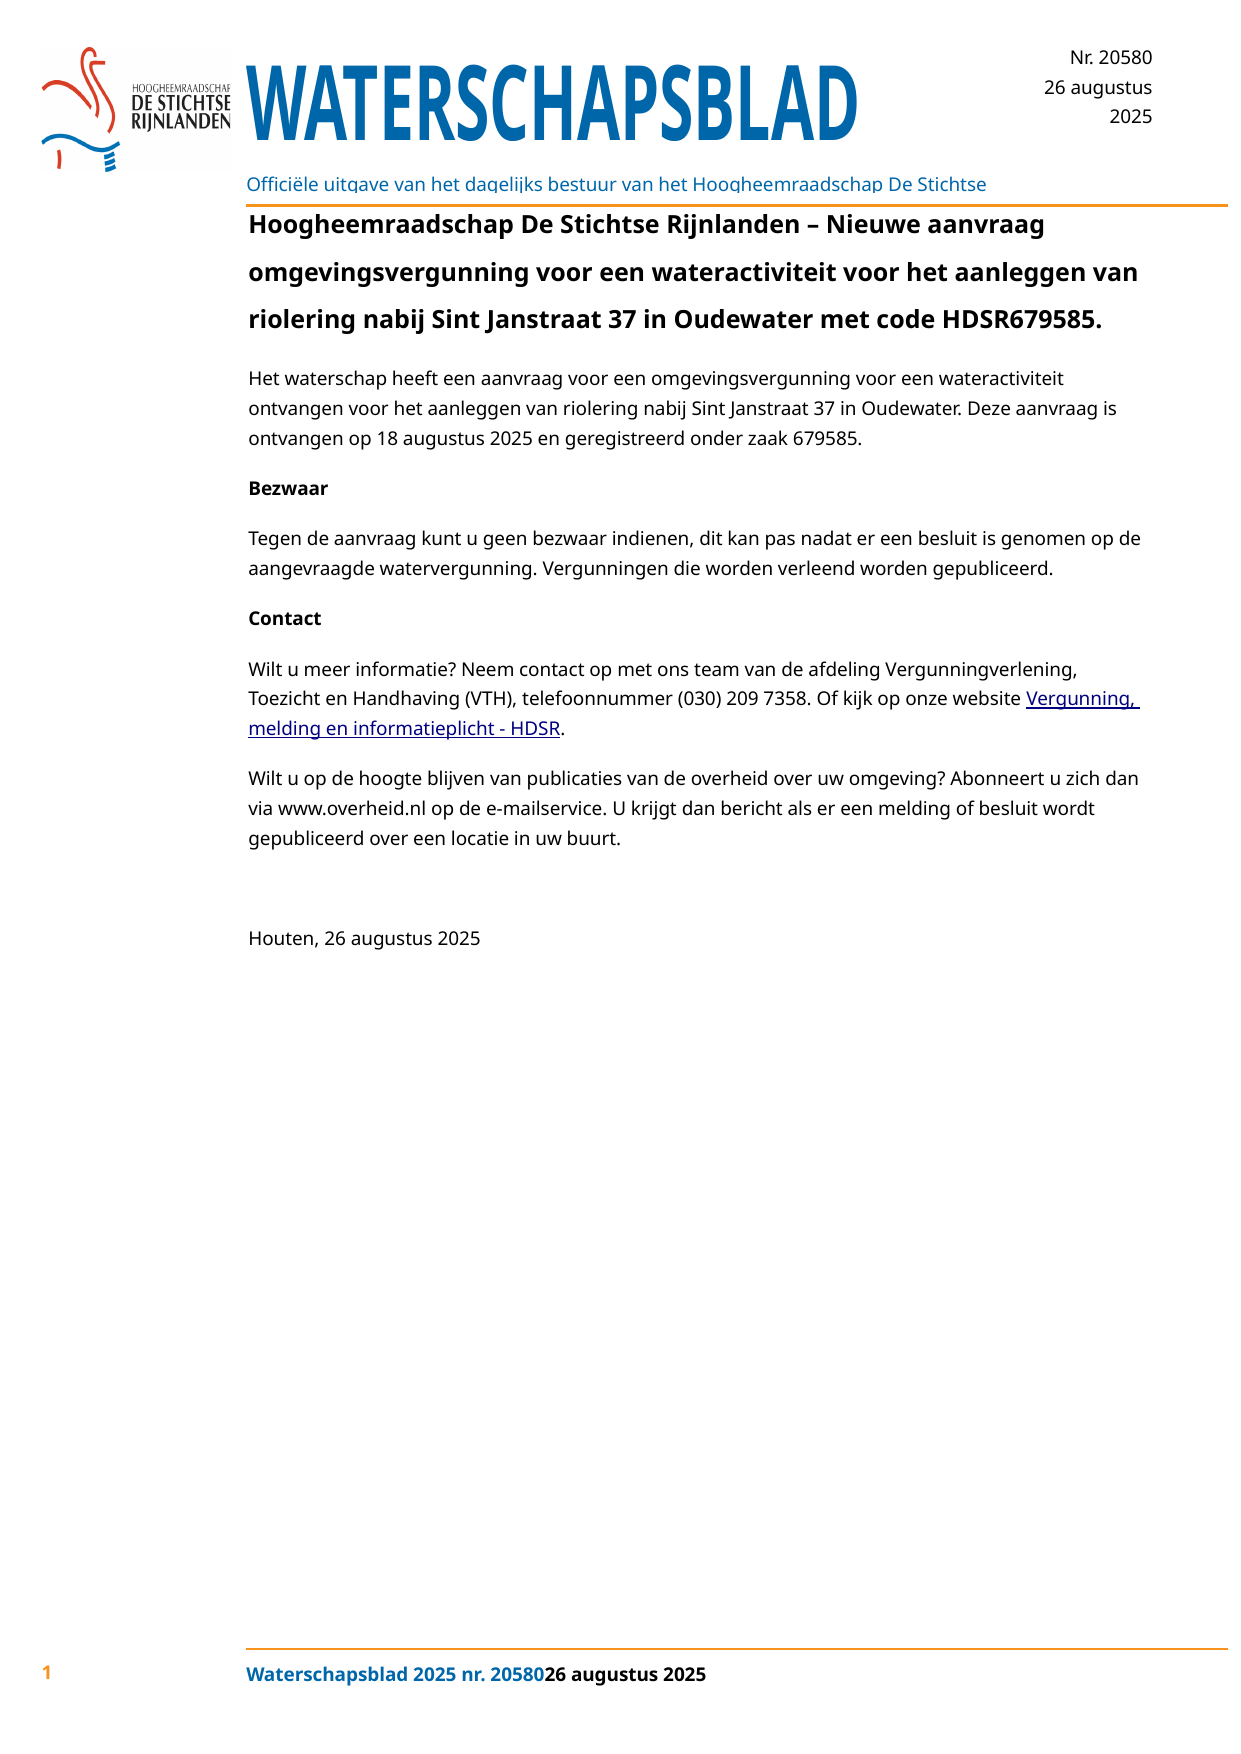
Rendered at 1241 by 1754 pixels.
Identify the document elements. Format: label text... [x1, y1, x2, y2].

text Bezwaar [248, 475, 1152, 501]
text Contact [248, 606, 1152, 631]
text Wilt u op de hoogte blijven van publicaties van de overheid over uw omgeving? Abonneert u zich dan via www.overheid.nl op de e-mailservice. U krijgt dan bericht als er een melding of besluit wordt gepubliceerd over een locatie in uw buurt. [248, 766, 1152, 850]
text Tegen de aanvraag kunt u geen bezwaar indienen, dit kan pas nadat er een besluit is genomen op de aangevraagde watervergunning. Vergunningen die worden verleend worden gepubliceerd. [248, 526, 1152, 581]
text Het waterschap heeft een aanvraag voor een omgevingsvergunning voor een wateractiviteit ontvangen voor het aanleggen van riolering nabij Sint Janstraat 37 in Oudewater. Deze aanvraag is ontvangen op 18 augustus 2025 en geregistreerd onder zaak 679585. [248, 366, 1152, 450]
text Houten, 26 augustus 2025 [248, 926, 1152, 951]
text Wilt u meer informatie? Neem contact op met ons team van de afdeling Vergunningverlening, Toezicht en Handhaving (VTH), telefoonnummer (030) 209 7358. Of kijk op onze website Vergunning, melding en informatieplicht - HDSR. [248, 656, 1152, 741]
text Hoogheemraadschap De Stichtse Rijnlanden – Nieuwe aanvraag omgevingsvergunning voor een wateractiviteit voor het aanleggen van riolering nabij Sint Janstraat 37 in Oudewater met code HDSR679585. [248, 207, 1152, 336]
picture [41, 47, 231, 172]
